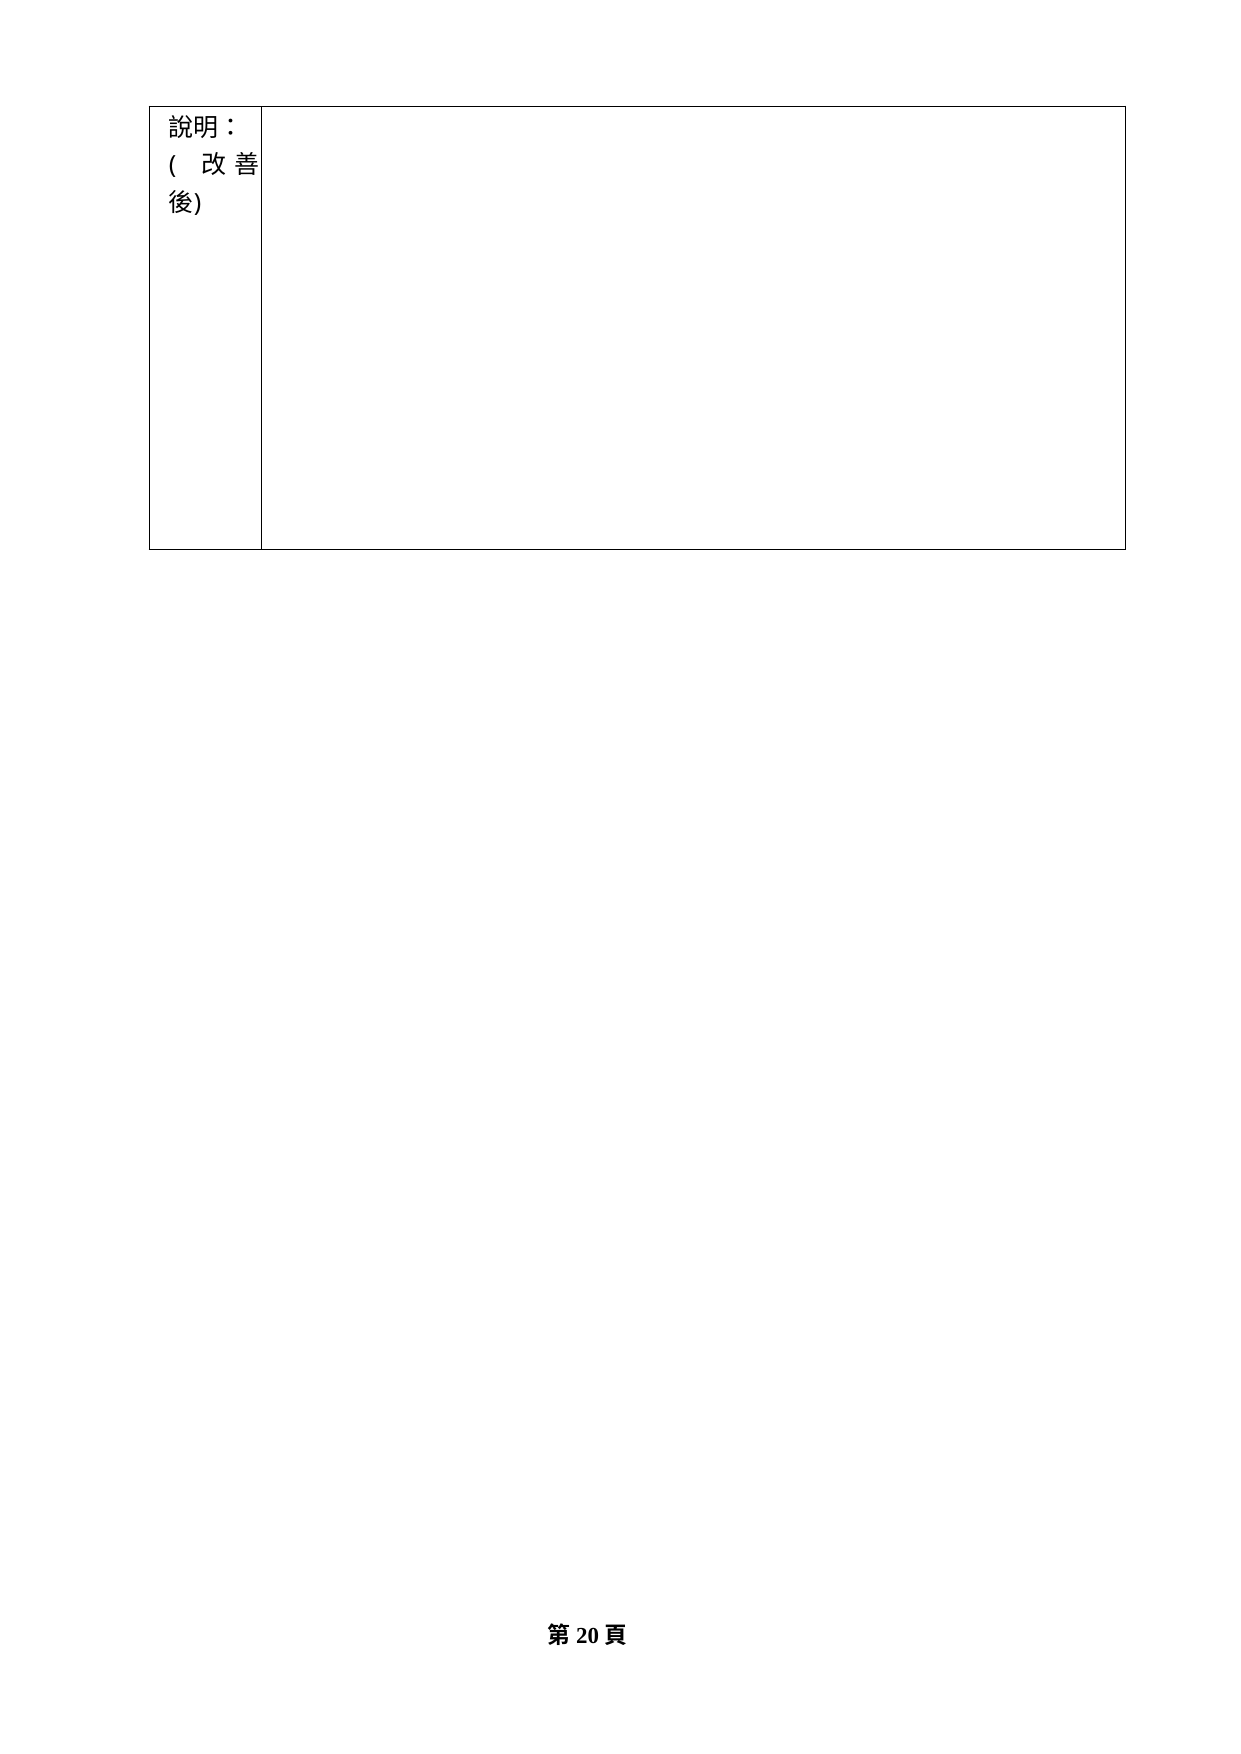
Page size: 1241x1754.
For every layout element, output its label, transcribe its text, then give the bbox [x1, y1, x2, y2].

table_cell [262, 107, 1125, 549]
table_cell 說明： (改善後) [150, 107, 261, 549]
